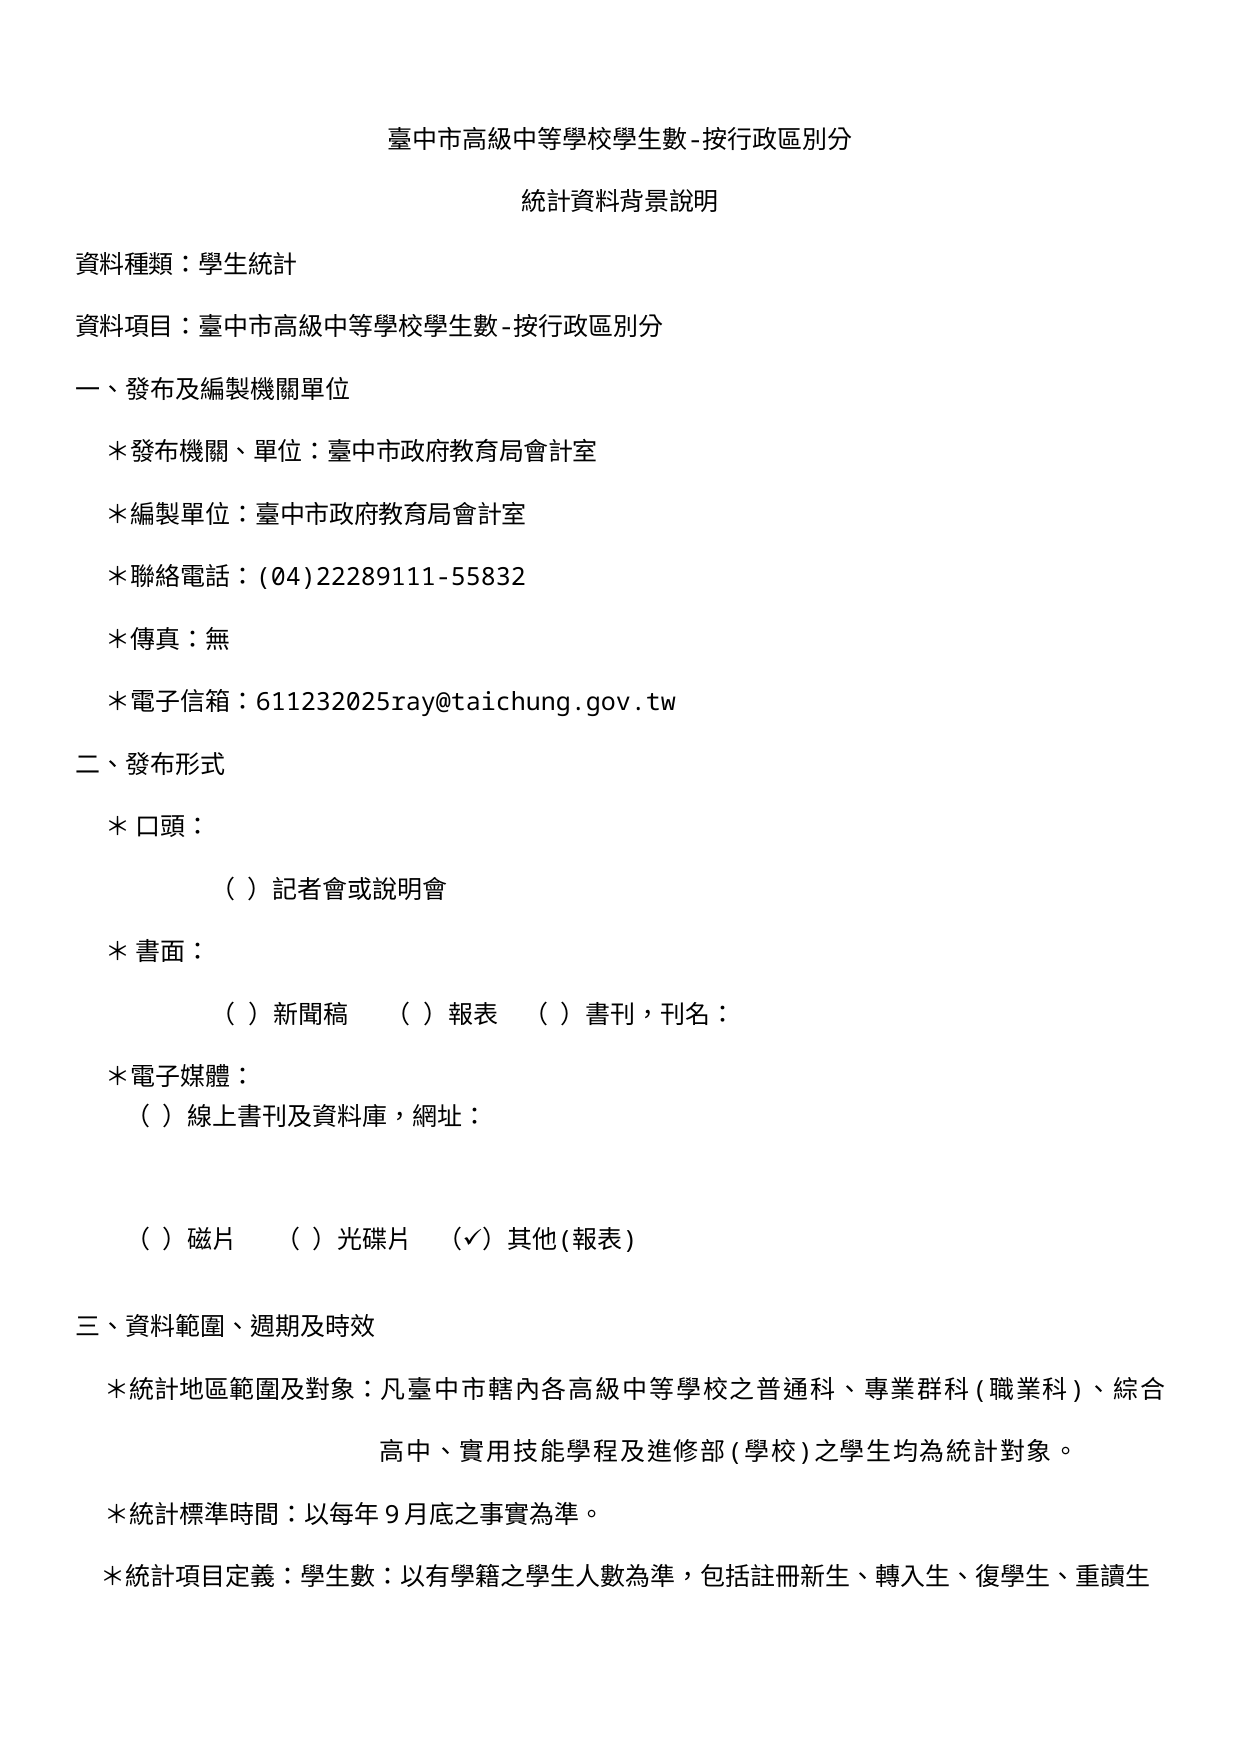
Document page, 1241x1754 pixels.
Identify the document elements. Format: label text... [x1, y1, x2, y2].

text 統計資料背景說明 [75, 158, 1165, 221]
text ＊傳真：無 [106, 596, 1165, 658]
text ＊統計地區範圍及對象：凡臺中市轄內各高級中等學校之普通科、專業群科(職業科)、綜合高中、實用技能學程及進修部(學校)之學生均為統計對象。 [104, 1346, 1165, 1471]
text 資料項目：臺中市高級中等學校學生數-按行政區別分 [75, 283, 1165, 346]
text ＊電子信箱：611232025ray@taichung.gov.tw [106, 658, 1165, 721]
text 三、資料範圍、週期及時效 [75, 1283, 1165, 1346]
text （ ）線上書刊及資料庫，網址： [75, 1096, 1199, 1133]
text ＊統計標準時間：以每年9月底之事實為準。 [104, 1471, 1197, 1533]
text ＊發布機關、單位：臺中市政府教育局會計室 [106, 408, 1165, 471]
text 資料種類：學生統計 [75, 221, 1165, 283]
text 二、發布形式 [75, 721, 1165, 783]
text ＊編製單位：臺中市政府教育局會計室 [106, 471, 1165, 533]
text 一、發布及編製機關單位 [75, 346, 1165, 408]
text （ ）記者會或說明會 [75, 846, 1165, 908]
text （ ）磁片 （ ）光碟片 （）其他(報表) [75, 1196, 1199, 1258]
list 口頭： [106, 783, 1165, 846]
text （ ）新聞稿 （ ）報表 （ ）書刊，刊名： [106, 971, 1165, 1033]
text ＊統計項目定義：學生數：以有學籍之學生人數為準，包括註冊新生、轉入生、復學生、重讀生 [100, 1533, 1165, 1596]
text 臺中市高級中等學校學生數-按行政區別分 [75, 96, 1165, 158]
text ＊電子媒體： [106, 1033, 1165, 1096]
text ＊聯絡電話：(04)22289111-55832 [106, 533, 1165, 596]
list 書面： [106, 908, 1165, 971]
